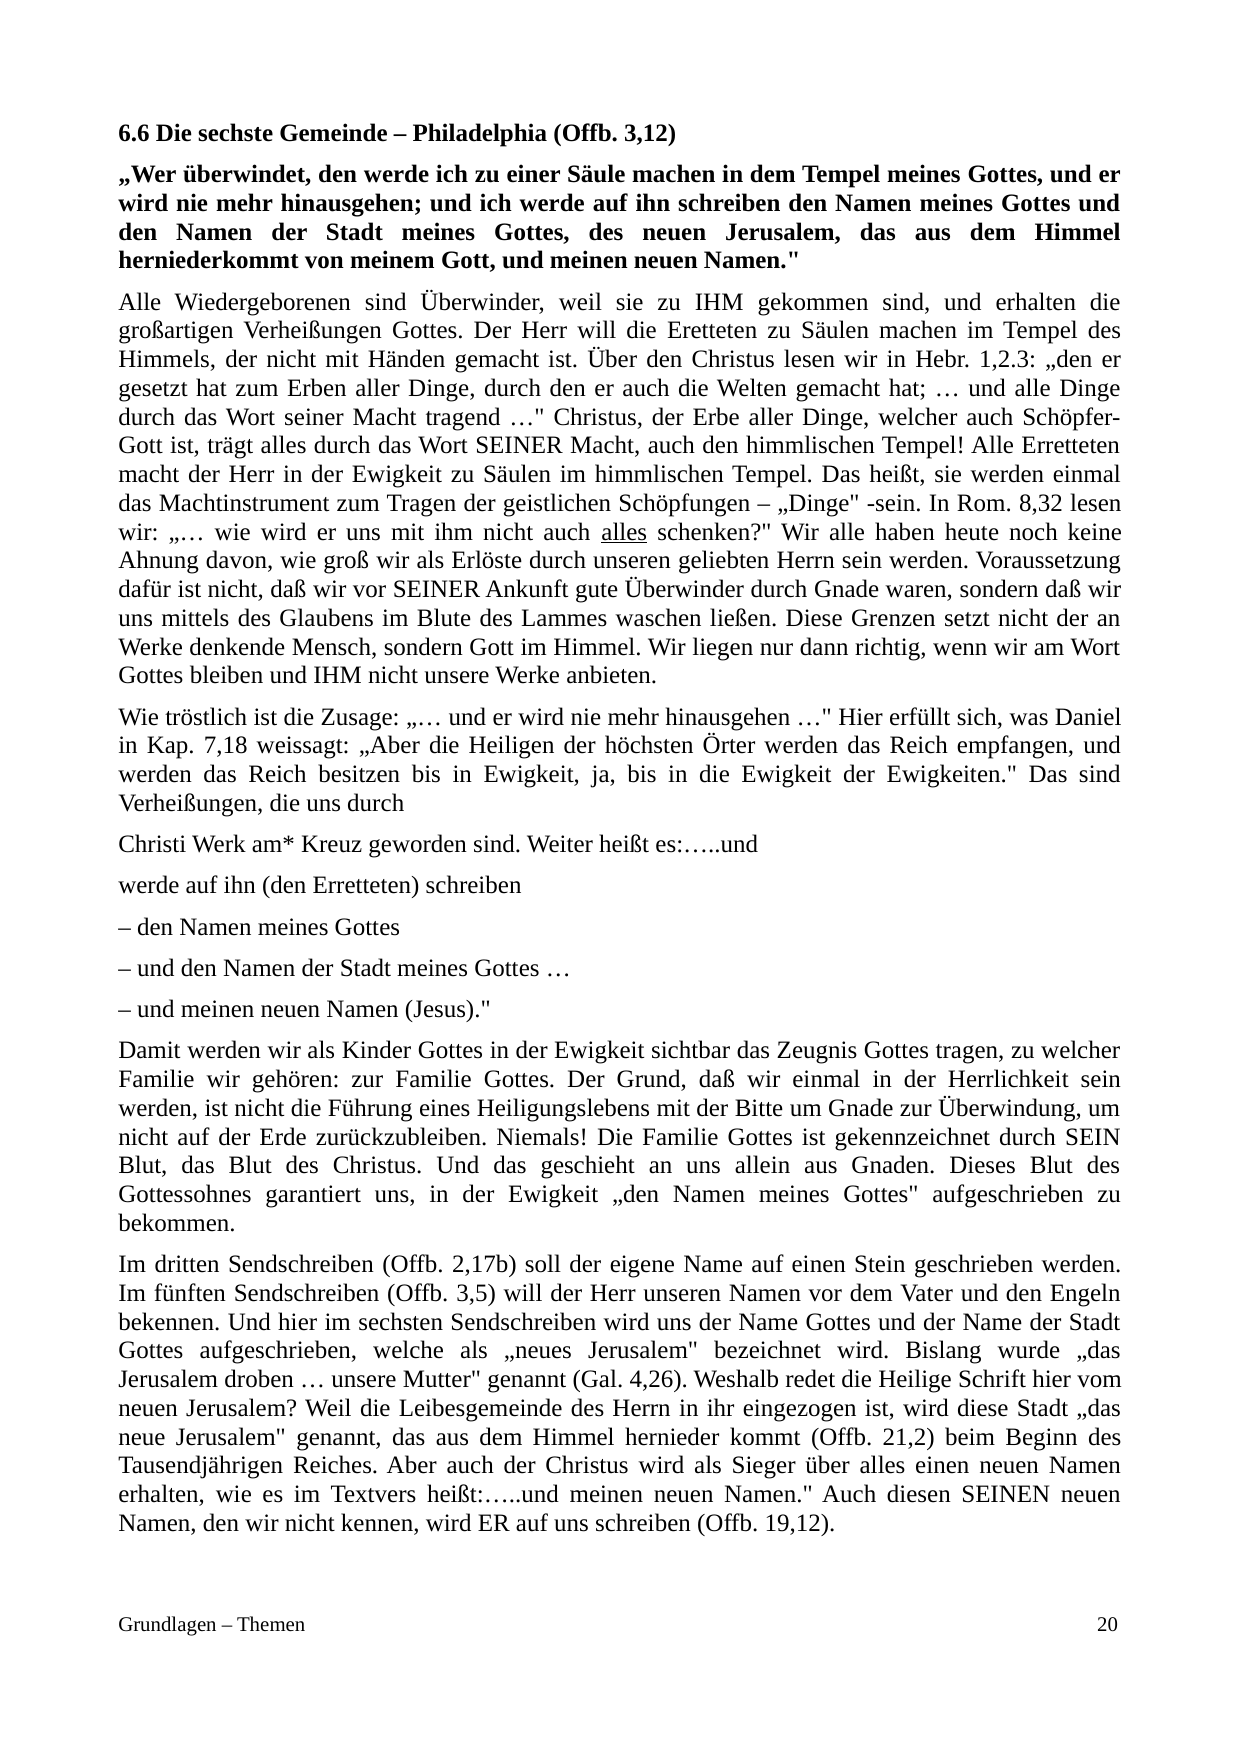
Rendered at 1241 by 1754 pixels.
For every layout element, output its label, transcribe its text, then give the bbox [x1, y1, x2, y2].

text werde auf ihn (den Erretteten) schreiben [118, 871, 1122, 899]
text Wie tröstlich ist die Zusage: „… und er wird nie mehr hinausgehen …" Hier erfüllt sich, was Daniel in Kap. 7,18 weissagt: „Aber die Heiligen der höchsten Örter werden das Reich empfangen, und werden das Reich besitzen bis in Ewigkeit, ja, bis in die Ewigkeit der Ewigkeiten." Das sind Verheißungen, die uns durch [118, 702, 1122, 817]
text 6.6 Die sechste Gemeinde – Philadelphia (Offb. 3,12) [118, 118, 1122, 147]
text Christi Werk am* Kreuz geworden sind. Weiter heißt es:…..und [118, 829, 1122, 858]
text Damit werden wir als Kinder Gottes in der Ewigkeit sichtbar das Zeugnis Gottes tragen, zu welcher Familie wir gehören: zur Familie Gottes. Der Grund, daß wir einmal in der Herrlichkeit sein werden, ist nicht die Führung eines Heiligungslebens mit der Bitte um Gnade zur Überwindung, um nicht auf der Erde zurückzubleiben. Niemals! Die Familie Gottes ist gekennzeichnet durch SEIN Blut, das Blut des Christus. Und das geschieht an uns allein aus Gnaden. Dieses Blut des Gottessohnes garantiert uns, in der Ewigkeit „den Namen meines Gottes" aufgeschrieben zu bekommen. [118, 1036, 1122, 1237]
text Alle Wiedergeborenen sind Überwinder, weil sie zu IHM gekommen sind, und erhalten die großartigen Verheißungen Gottes. Der Herr will die Eretteten zu Säulen machen im Tempel des Himmels, der nicht mit Händen gemacht ist. Über den Christus lesen wir in Hebr. 1,2.3: „den er gesetzt hat zum Erben aller Dinge, durch den er auch die Welten gemacht hat; … und alle Dinge durch das Wort seiner Macht tragend …" Christus, der Erbe aller Dinge, welcher auch Schöpfer-Gott ist, trägt alles durch das Wort SEINER Macht, auch den himmlischen Tempel! Alle Erretteten macht der Herr in der Ewigkeit zu Säulen im himmlischen Tempel. Das heißt, sie werden einmal das Machtinstrument zum Tragen der geistlichen Schöpfungen – „Dinge" -sein. In Rom. 8,32 lesen wir: „… wie wird er uns mit ihm nicht auch alles schenken?" Wir alle haben heute noch keine Ahnung davon, wie groß wir als Erlöste durch unseren geliebten Herrn sein werden. Voraussetzung dafür ist nicht, daß wir vor SEINER Ankunft gute Überwinder durch Gnade waren, sondern daß wir uns mittels des Glaubens im Blute des Lammes waschen ließen. Diese Grenzen setzt nicht der an Werke denkende Mensch, sondern Gott im Himmel. Wir liegen nur dann richtig, wenn wir am Wort Gottes bleiben und IHM nicht unsere Werke anbieten. [118, 287, 1122, 689]
text – den Namen meines Gottes [118, 912, 1122, 941]
text Im dritten Sendschreiben (Offb. 2,17b) soll der eigene Name auf einen Stein geschrieben werden. Im fünften Sendschreiben (Offb. 3,5) will der Herr unseren Namen vor dem Vater und den Engeln bekennen. Und hier im sechsten Sendschreiben wird uns der Name Gottes und der Name der Stadt Gottes aufgeschrieben, welche als „neues Jerusalem" bezeichnet wird. Bislang wurde „das Jerusalem droben … unsere Mutter" genannt (Gal. 4,26). Weshalb redet die Heilige Schrift hier vom neuen Jerusalem? Weil die Leibesgemeinde des Herrn in ihr eingezogen ist, wird diese Stadt „das neue Jerusalem" genannt, das aus dem Himmel hernieder kommt (Offb. 21,2) beim Beginn des Tausendjährigen Reiches. Aber auch der Christus wird als Sieger über alles einen neuen Namen erhalten, wie es im Textvers heißt:…..und meinen neuen Namen." Auch diesen SEINEN neuen Namen, den wir nicht kennen, wird ER auf uns schreiben (Offb. 19,12). [118, 1249, 1122, 1537]
text – und meinen neuen Namen (Jesus)." [118, 994, 1122, 1023]
text – und den Namen der Stadt meines Gottes … [118, 953, 1122, 982]
text „Wer überwindet, den werde ich zu einer Säule machen in dem Tempel meines Gottes, und er wird nie mehr hinausgehen; und ich werde auf ihn schreiben den Namen meines Gottes und den Namen der Stadt meines Gottes, des neuen Jerusalem, das aus dem Himmel herniederkommt von meinem Gott, und meinen neuen Namen." [118, 159, 1122, 274]
